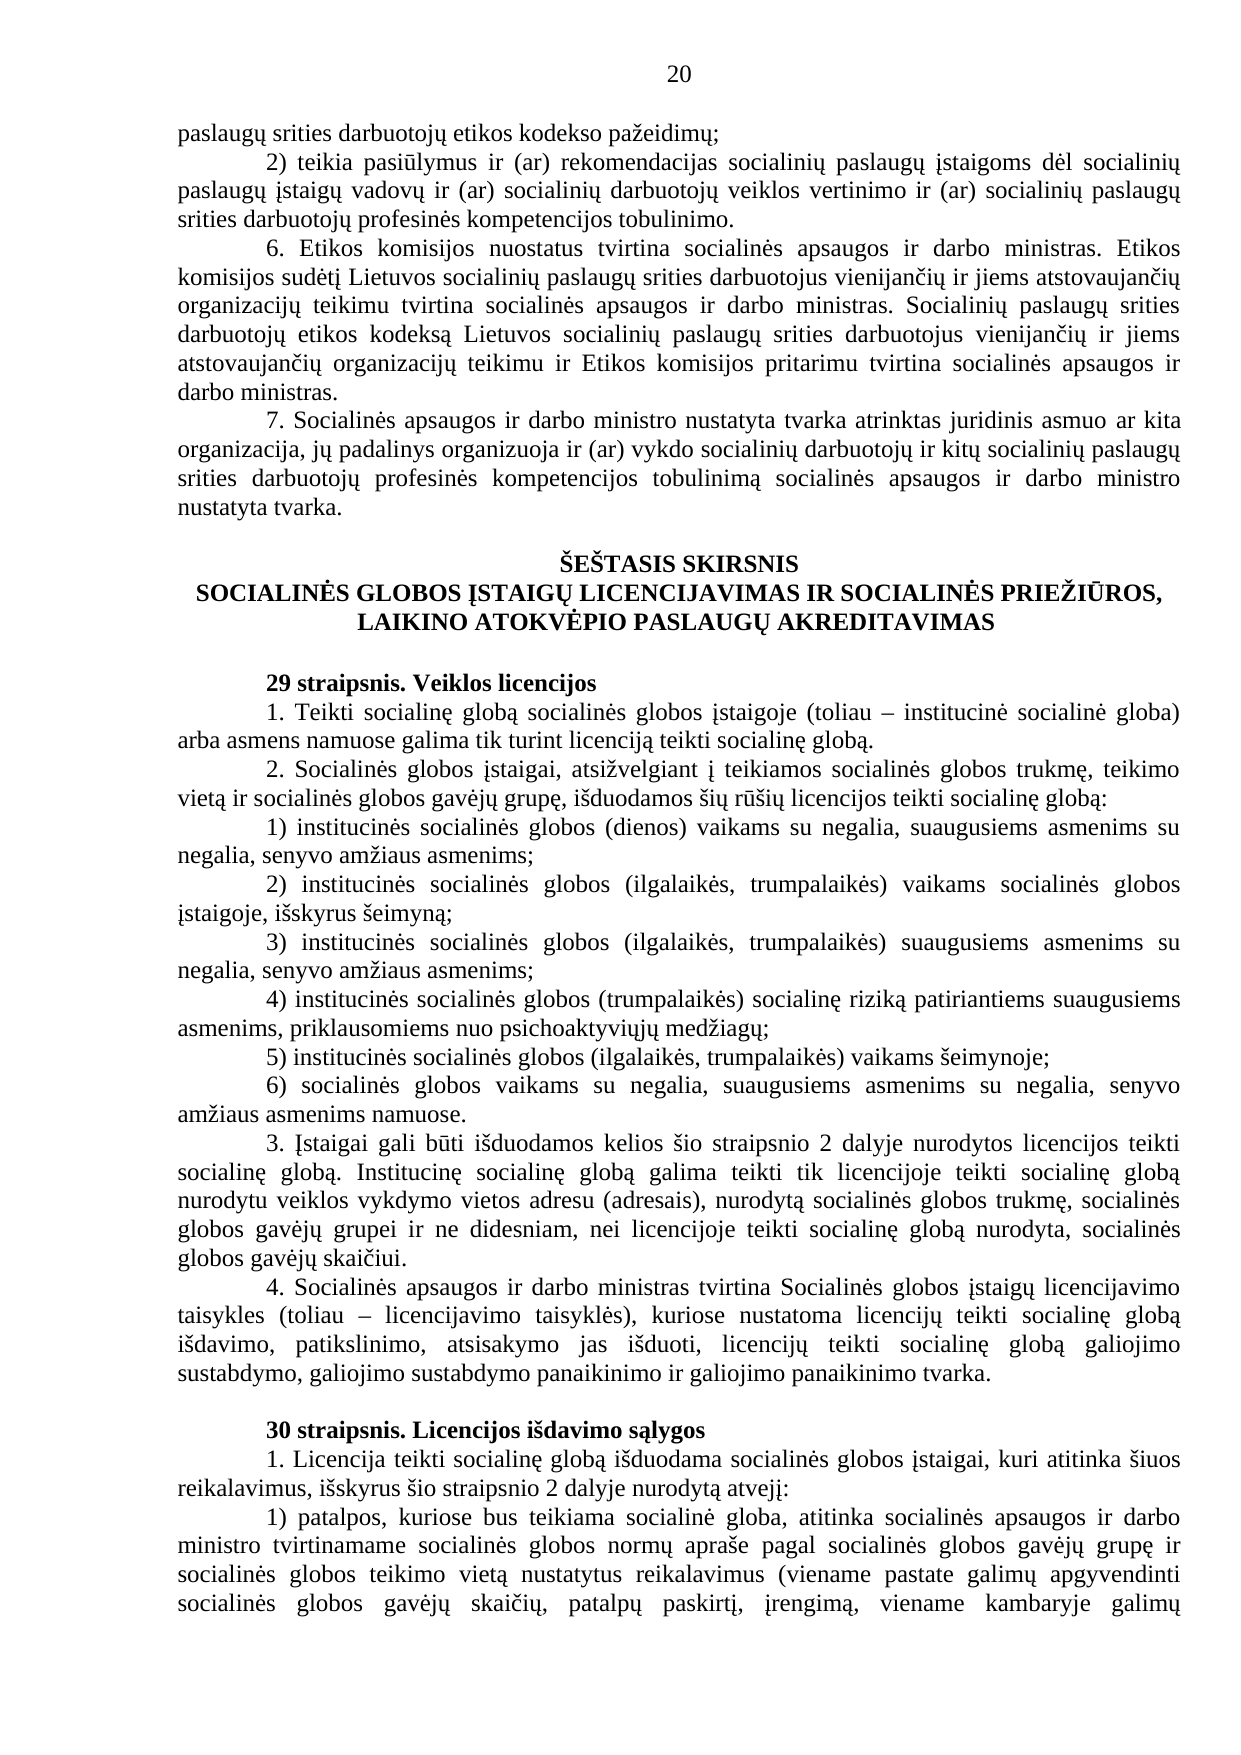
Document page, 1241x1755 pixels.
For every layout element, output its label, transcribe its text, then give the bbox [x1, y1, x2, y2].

text 30 straipsnis. Licencijos išdavimo sąlygos [177, 1416, 1181, 1444]
text 7. Socialinės apsaugos ir darbo ministro nustatyta tvarka atrinktas juridinis asmuo ar kita organizacija, jų padalinys organizuoja ir (ar) vykdo socialinių darbuotojų ir kitų socialinių paslaugų srities darbuotojų profesinės kompetencijos tobulinimą socialinės apsaugos ir darbo ministro nustatyta tvarka. [177, 406, 1181, 521]
text 1. Teikti socialinę globą socialinės globos įstaigoje (toliau – institucinė socialinė globa) arba asmens namuose galima tik turint licenciją teikti socialinę globą. [177, 697, 1181, 754]
text SOCIALINĖS GLOBOS ĮSTAIGŲ LICENCIJAVIMAS IR SOCIALINĖS PRIEŽIŪROS, LAIKINO ATOKVĖPIO PASLAUGŲ AKREDITAVIMAS [177, 578, 1181, 636]
text 2. Socialinės globos įstaigai, atsižvelgiant į teikiamos socialinės globos trukmę, teikimo vietą ir socialinės globos gavėjų grupę, išduodamos šių rūšių licencijos teikti socialinę globą: [177, 754, 1181, 812]
text 5) institucinės socialinės globos (ilgalaikės, trumpalaikės) vaikams šeimynoje; [177, 1042, 1181, 1071]
text 2) institucinės socialinės globos (ilgalaikės, trumpalaikės) vaikams socialinės globos įstaigoje, išskyrus šeimyną; [177, 869, 1181, 927]
text 29 straipsnis. Veiklos licencijos [177, 668, 1181, 697]
text paslaugų srities darbuotojų etikos kodekso pažeidimų; [177, 118, 1181, 147]
text 1) institucinės socialinės globos (dienos) vaikams su negalia, suaugusiems asmenims su negalia, senyvo amžiaus asmenims; [177, 812, 1181, 869]
text 6. Etikos komisijos nuostatus tvirtina socialinės apsaugos ir darbo ministras. Etikos komisijos sudėtį Lietuvos socialinių paslaugų srities darbuotojus vienijančių ir jiems atstovaujančių organizacijų teikimu tvirtina socialinės apsaugos ir darbo ministras. Socialinių paslaugų srities darbuotojų etikos kodeksą Lietuvos socialinių paslaugų srities darbuotojus vienijančių ir jiems atstovaujančių organizacijų teikimu ir Etikos komisijos pritarimu tvirtina socialinės apsaugos ir darbo ministras. [177, 233, 1181, 406]
text 4. Socialinės apsaugos ir darbo ministras tvirtina Socialinės globos įstaigų licencijavimo taisykles (toliau – licencijavimo taisyklės), kuriose nustatoma licencijų teikti socialinę globą išdavimo, patikslinimo, atsisakymo jas išduoti, licencijų teikti socialinę globą galiojimo sustabdymo, galiojimo sustabdymo panaikinimo ir galiojimo panaikinimo tvarka. [177, 1272, 1181, 1387]
text 3. Įstaigai gali būti išduodamos kelios šio straipsnio 2 dalyje nurodytos licencijos teikti socialinę globą. Institucinę socialinę globą galima teikti tik licencijoje teikti socialinę globą nurodytu veiklos vykdymo vietos adresu (adresais), nurodytą socialinės globos trukmę, socialinės globos gavėjų grupei ir ne didesniam, nei licencijoje teikti socialinę globą nurodyta, socialinės globos gavėjų skaičiui. [177, 1128, 1181, 1272]
text 4) institucinės socialinės globos (trumpalaikės) socialinę riziką patiriantiems suaugusiems asmenims, priklausomiems nuo psichoaktyviųjų medžiagų; [177, 984, 1181, 1042]
text ŠEŠTASIS SKIRSNIS [177, 549, 1181, 578]
text 1) patalpos, kuriose bus teikiama socialinė globa, atitinka socialinės apsaugos ir darbo ministro tvirtinamame socialinės globos normų apraše pagal socialinės globos gavėjų grupę ir socialinės globos teikimo vietą nustatytus reikalavimus (viename pastate galimų apgyvendinti socialinės globos gavėjų skaičių, patalpų paskirtį, įrengimą, viename kambaryje galimų [177, 1502, 1181, 1617]
text 1. Licencija teikti socialinę globą išduodama socialinės globos įstaigai, kuri atitinka šiuos reikalavimus, išskyrus šio straipsnio 2 dalyje nurodytą atvejį: [177, 1444, 1181, 1502]
text 6) socialinės globos vaikams su negalia, suaugusiems asmenims su negalia, senyvo amžiaus asmenims namuose. [177, 1071, 1181, 1128]
text 3) institucinės socialinės globos (ilgalaikės, trumpalaikės) suaugusiems asmenims su negalia, senyvo amžiaus asmenims; [177, 927, 1181, 984]
text 2) teikia pasiūlymus ir (ar) rekomendacijas socialinių paslaugų įstaigoms dėl socialinių paslaugų įstaigų vadovų ir (ar) socialinių darbuotojų veiklos vertinimo ir (ar) socialinių paslaugų srities darbuotojų profesinės kompetencijos tobulinimo. [177, 147, 1181, 233]
